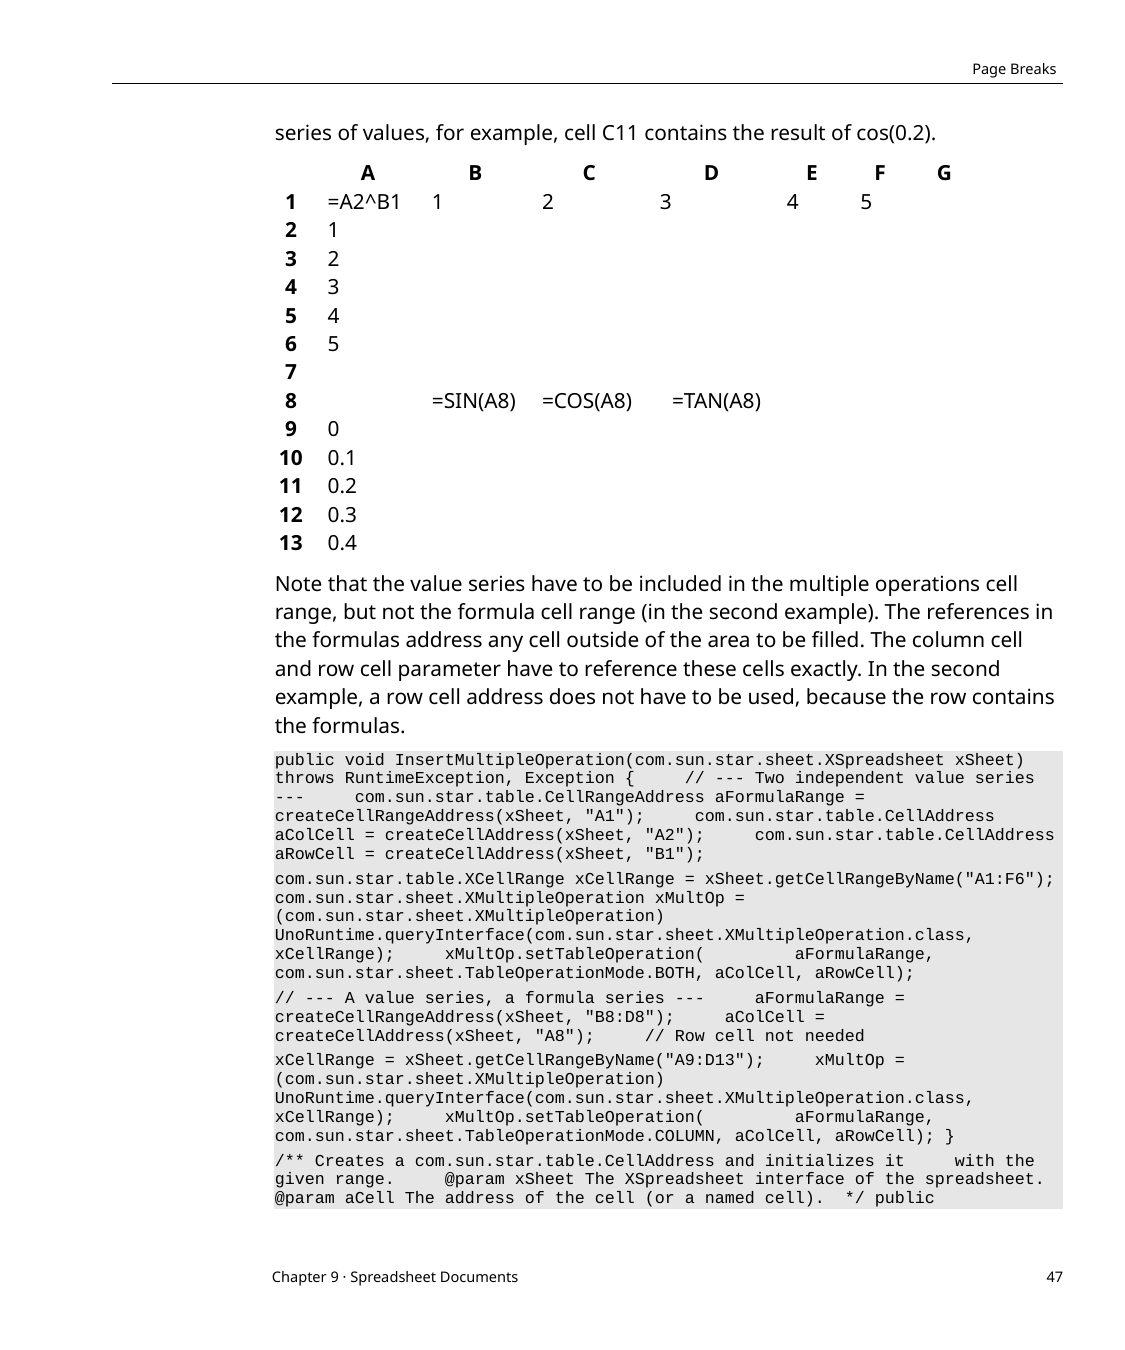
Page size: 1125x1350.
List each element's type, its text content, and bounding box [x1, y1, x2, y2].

table_cell [860, 301, 923, 329]
table_cell [660, 301, 787, 329]
table_header C [542, 159, 659, 187]
table_cell [660, 272, 787, 301]
table_cell [787, 443, 860, 471]
table_cell [787, 500, 860, 528]
table_cell 5 [328, 329, 432, 358]
table_header A [328, 159, 432, 187]
table_cell 5 [277, 301, 327, 329]
table_cell [860, 215, 923, 244]
table_cell [542, 358, 659, 386]
table_cell 0.3 [328, 500, 432, 528]
table_cell [860, 471, 923, 500]
table_cell [328, 358, 432, 386]
table_cell [542, 272, 659, 301]
table_cell 11 [277, 471, 327, 500]
table_cell [432, 329, 542, 358]
table_cell [660, 215, 787, 244]
table_cell 2 [277, 215, 327, 244]
table_cell [787, 528, 860, 557]
table_cell [787, 244, 860, 272]
table_header F [860, 159, 923, 187]
table_cell 3 [328, 272, 432, 301]
table_cell 0.4 [328, 528, 432, 557]
table_cell 1 [432, 187, 542, 215]
table_cell [542, 471, 659, 500]
table_cell [660, 471, 787, 500]
table_cell 9 [277, 415, 327, 443]
text public void InsertMultipleOperation(com.sun.star.sheet.XSpreadsheet xSheet) throws RuntimeException, Exception { // --- Two independent value series --- com.sun.star.table.CellRangeAddress aFormulaRange = createCellRangeAddress(xSheet, "A1"); com.sun.star.table.CellAddress aColCell = createCellAddress(xSheet, "A2"); com.sun.star.table.CellAddress aRowCell = createCellAddress(xSheet, "B1"); [274, 751, 1063, 864]
table_cell [923, 528, 989, 557]
table_cell [787, 329, 860, 358]
table_cell 3 [277, 244, 327, 272]
table_header B [432, 159, 542, 187]
table_cell [542, 500, 659, 528]
table_cell [923, 187, 989, 215]
table_cell 2 [542, 187, 659, 215]
table_cell 12 [277, 500, 327, 528]
text com.sun.star.table.XCellRange xCellRange = xSheet.getCellRangeByName("A1:F6"); com.sun.star.sheet.XMultipleOperation xMultOp = (com.sun.star.sheet.XMultipleOperation) UnoRuntime.queryInterface(com.sun.star.sheet.XMultipleOperation.class, xCellRange); xMultOp.setTableOperation( aFormulaRange, com.sun.star.sheet.TableOperationMode.BOTH, aColCell, aRowCell); [274, 870, 1063, 983]
table_cell [432, 215, 542, 244]
table_cell [660, 415, 787, 443]
table_cell 0.1 [328, 443, 432, 471]
table_cell 3 [660, 187, 787, 215]
table_cell [787, 415, 860, 443]
table_cell [860, 528, 923, 557]
table_cell [660, 358, 787, 386]
table_cell [923, 471, 989, 500]
table_cell =COS(A8) [542, 386, 659, 414]
table_cell [923, 500, 989, 528]
table_cell [860, 415, 923, 443]
table_cell [432, 301, 542, 329]
table_cell [660, 329, 787, 358]
table_cell [542, 528, 659, 557]
text // --- A value series, a formula series --- aFormulaRange = createCellRangeAddress(xSheet, "B8:D8"); aColCell = createCellAddress(xSheet, "A8"); // Row cell not needed [274, 989, 1063, 1046]
table_header D [660, 159, 787, 187]
table_cell 0 [328, 415, 432, 443]
table_header [277, 159, 327, 187]
table_header E [787, 159, 860, 187]
table_cell [328, 386, 432, 414]
table_cell [860, 329, 923, 358]
table_cell [660, 443, 787, 471]
table_cell [432, 415, 542, 443]
table_cell [542, 443, 659, 471]
table_cell [660, 244, 787, 272]
table_cell [860, 386, 923, 414]
table_cell [787, 301, 860, 329]
table_cell 2 [328, 244, 432, 272]
table_cell [660, 528, 787, 557]
table_cell [860, 358, 923, 386]
table_cell [860, 500, 923, 528]
table_cell [923, 386, 989, 414]
table_cell =SIN(A8) [432, 386, 542, 414]
table_cell [432, 500, 542, 528]
table_cell [787, 272, 860, 301]
table_cell [923, 443, 989, 471]
table_cell [432, 443, 542, 471]
table_cell [860, 272, 923, 301]
table_cell [923, 329, 989, 358]
table_cell 4 [277, 272, 327, 301]
table_cell =A2^B1 [328, 187, 432, 215]
table_cell [923, 272, 989, 301]
table_cell 13 [277, 528, 327, 557]
table_cell [432, 358, 542, 386]
text series of values, for example, cell C11 contains the result of cos(0.2). [274, 118, 1063, 147]
table_cell [660, 500, 787, 528]
text Note that the value series have to be included in the multiple operations cell range, but not the formula cell range (in the second example). The references in the formulas address any cell outside of the area to be filled. The column cell and row cell parameter have to reference these cells exactly. In the second example, a row cell address does not have to be used, because the row contains the formulas. [274, 569, 1063, 739]
table_cell 0.2 [328, 471, 432, 500]
table_cell [923, 215, 989, 244]
table_cell 6 [277, 329, 327, 358]
table_cell [542, 215, 659, 244]
table_cell 1 [277, 187, 327, 215]
text /** Creates a com.sun.star.table.CellAddress and initializes it with the given range. @param xSheet The XSpreadsheet interface of the spreadsheet. @param aCell The address of the cell (or a named cell). */ public [274, 1152, 1063, 1209]
table_cell 10 [277, 443, 327, 471]
table_cell [542, 415, 659, 443]
table_cell [542, 244, 659, 272]
table_cell [787, 358, 860, 386]
text xCellRange = xSheet.getCellRangeByName("A9:D13"); xMultOp = (com.sun.star.sheet.XMultipleOperation) UnoRuntime.queryInterface(com.sun.star.sheet.XMultipleOperation.class, xCellRange); xMultOp.setTableOperation( aFormulaRange, com.sun.star.sheet.TableOperationMode.COLUMN, aColCell, aRowCell); } [274, 1052, 1063, 1146]
table_cell [860, 443, 923, 471]
table_cell [432, 471, 542, 500]
table_cell 7 [277, 358, 327, 386]
table_cell [432, 244, 542, 272]
table_cell 1 [328, 215, 432, 244]
table_cell [787, 215, 860, 244]
table_cell [787, 471, 860, 500]
table_cell =TAN(A8) [660, 386, 787, 414]
table_cell [542, 329, 659, 358]
table_cell [923, 301, 989, 329]
table_cell 4 [787, 187, 860, 215]
table_cell [432, 528, 542, 557]
table_cell [432, 272, 542, 301]
table_cell [542, 301, 659, 329]
table_header G [923, 159, 989, 187]
table_cell [860, 244, 923, 272]
table_cell [923, 358, 989, 386]
table_cell [923, 415, 989, 443]
table_cell [923, 244, 989, 272]
table_cell 8 [277, 386, 327, 414]
table_cell [787, 386, 860, 414]
table_cell 4 [328, 301, 432, 329]
table_cell 5 [860, 187, 923, 215]
